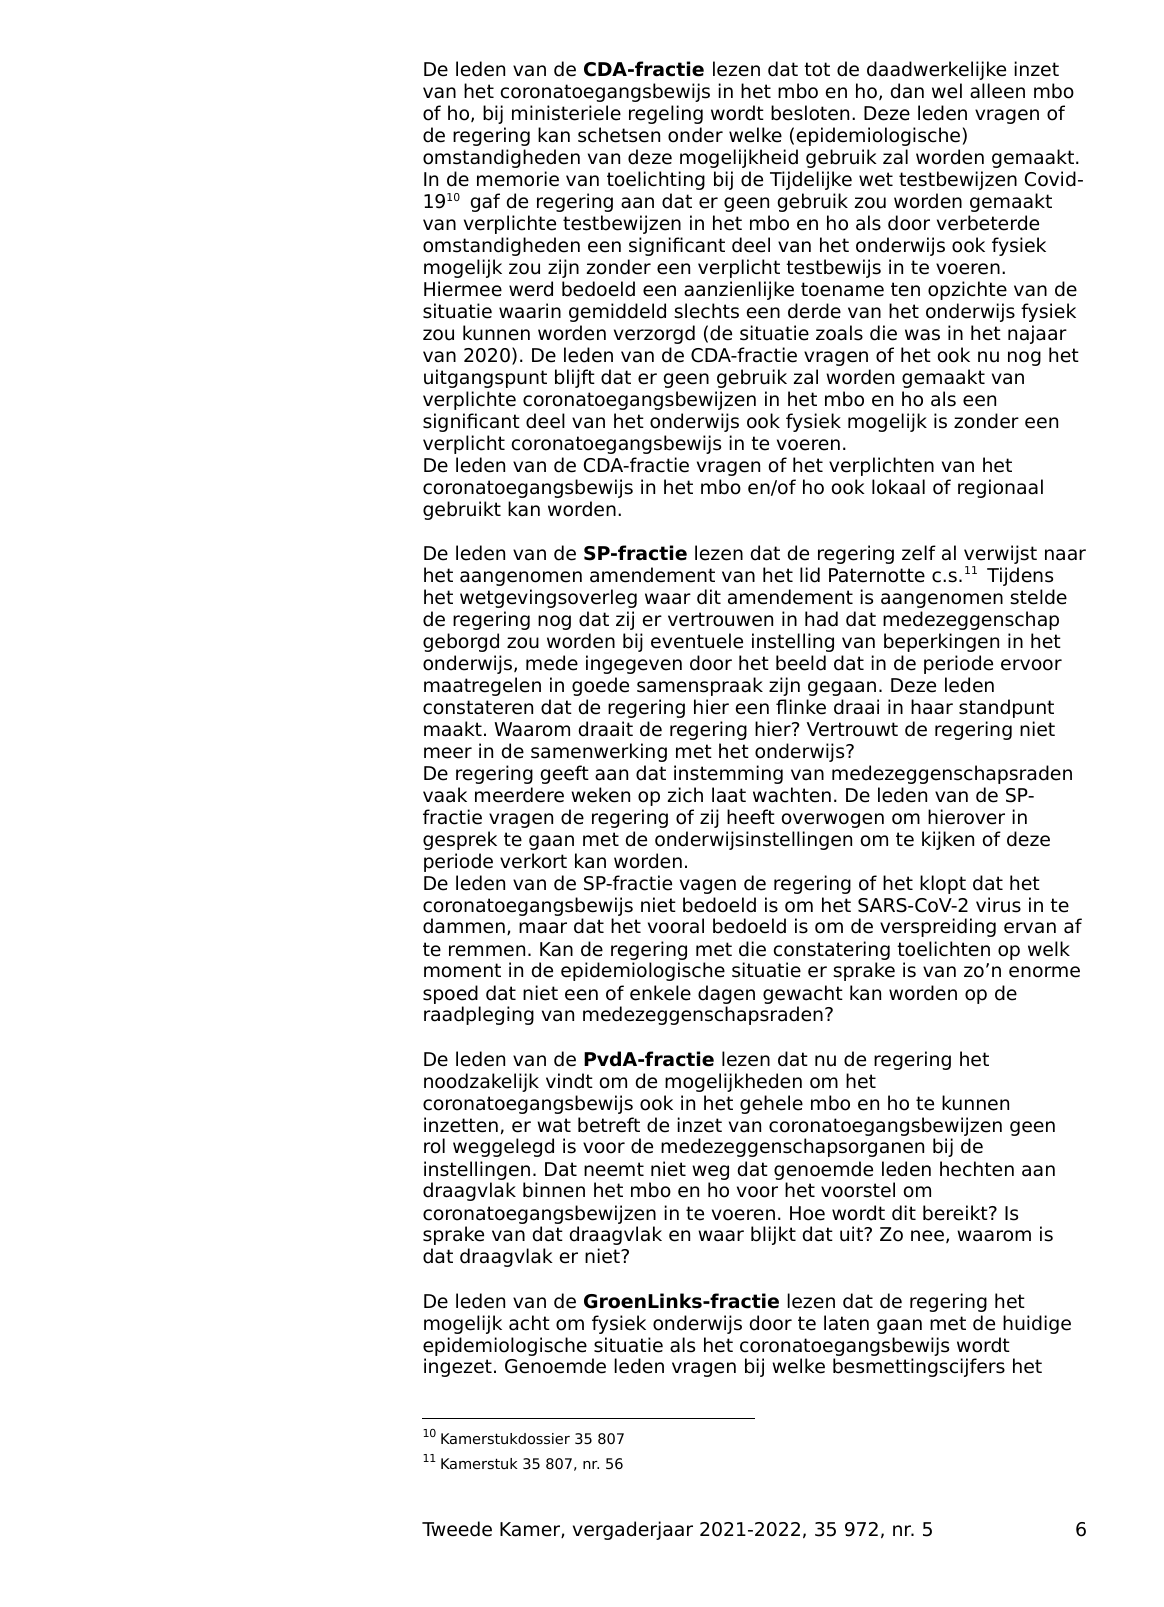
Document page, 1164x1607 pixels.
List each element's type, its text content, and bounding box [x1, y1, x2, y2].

text De leden van de SP-fractie vagen de regering of het klopt dat het coronatoegangsbewijs niet bedoeld is om het SARS-CoV-2 virus in te dammen, maar dat het vooral bedoeld is om de verspreiding ervan af te remmen. Kan de regering met die constatering toelichten op welk moment in de epidemiologische situatie er sprake is van zo’n enorme spoed dat niet een of enkele dagen gewacht kan worden op de raadpleging van medezeggenschapsraden? [422, 872, 1087, 1026]
text De regering geeft aan dat instemming van medezeggenschapsraden vaak meerdere weken op zich laat wachten. De leden van de SP-fractie vragen de regering of zij heeft overwogen om hierover in gesprek te gaan met de onderwijsinstellingen om te kijken of deze periode verkort kan worden. [422, 763, 1087, 872]
text De leden van de CDA-fractie lezen dat tot de daadwerkelijke inzet van het coronatoegangsbewijs in het mbo en ho, dan wel alleen mbo of ho, bij ministeriele regeling wordt besloten. Deze leden vragen of de regering kan schetsen onder welke (epidemiologische) omstandigheden van deze mogelijkheid gebruik zal worden gemaakt. In de memorie van toelichting bij de Tijdelijke wet testbewijzen Covid-19 gaf de regering aan dat er geen gebruik zou worden gemaakt van verplichte testbewijzen in het mbo en ho als door verbeterde omstandigheden een significant deel van het onderwijs ook fysiek mogelijk zou zijn zonder een verplicht testbewijs in te voeren. Hiermee werd bedoeld een aanzienlijke toename ten opzichte van de situatie waarin gemiddeld slechts een derde van het onderwijs fysiek zou kunnen worden verzorgd (de situatie zoals die was in het najaar van 2020). De leden van de CDA-fractie vragen of het ook nu nog het uitgangspunt blijft dat er geen gebruik zal worden gemaakt van verplichte coronatoegangsbewijzen in het mbo en ho als een significant deel van het onderwijs ook fysiek mogelijk is zonder een verplicht coronatoegangsbewijs in te voeren. [422, 59, 1087, 455]
text De leden van de SP-fractie lezen dat de regering zelf al verwijst naar het aangenomen amendement van het lid Paternotte c.s. Tijdens het wetgevingsoverleg waar dit amendement is aangenomen stelde de regering nog dat zij er vertrouwen in had dat medezeggenschap geborgd zou worden bij eventuele instelling van beperkingen in het onderwijs, mede ingegeven door het beeld dat in de periode ervoor maatregelen in goede samenspraak zijn gegaan. Deze leden constateren dat de regering hier een flinke draai in haar standpunt maakt. Waarom draait de regering hier? Vertrouwt de regering niet meer in de samenwerking met het onderwijs? [422, 543, 1087, 763]
text Kamerstukdossier 35 807 [422, 1427, 1087, 1449]
text De leden van de GroenLinks-fractie lezen dat de regering het mogelijk acht om fysiek onderwijs door te laten gaan met de huidige epidemiologische situatie als het coronatoegangsbewijs wordt ingezet. Genoemde leden vragen bij welke besmettingscijfers het [422, 1291, 1087, 1378]
text De leden van de PvdA-fractie lezen dat nu de regering het noodzakelijk vindt om de mogelijkheden om het coronatoegangsbewijs ook in het gehele mbo en ho te kunnen inzetten, er wat betreft de inzet van coronatoegangsbewijzen geen rol weggelegd is voor de medezeggenschapsorganen bij de instellingen. Dat neemt niet weg dat genoemde leden hechten aan draagvlak binnen het mbo en ho voor het voorstel om coronatoegangsbewijzen in te voeren. Hoe wordt dit bereikt? Is sprake van dat draagvlak en waar blijkt dat uit? Zo nee, waarom is dat draagvlak er niet? [422, 1048, 1087, 1268]
text Kamerstuk 35 807, nr. 56 [422, 1452, 1087, 1474]
text De leden van de CDA-fractie vragen of het verplichten van het coronatoegangsbewijs in het mbo en/of ho ook lokaal of regionaal gebruikt kan worden. [422, 455, 1087, 521]
